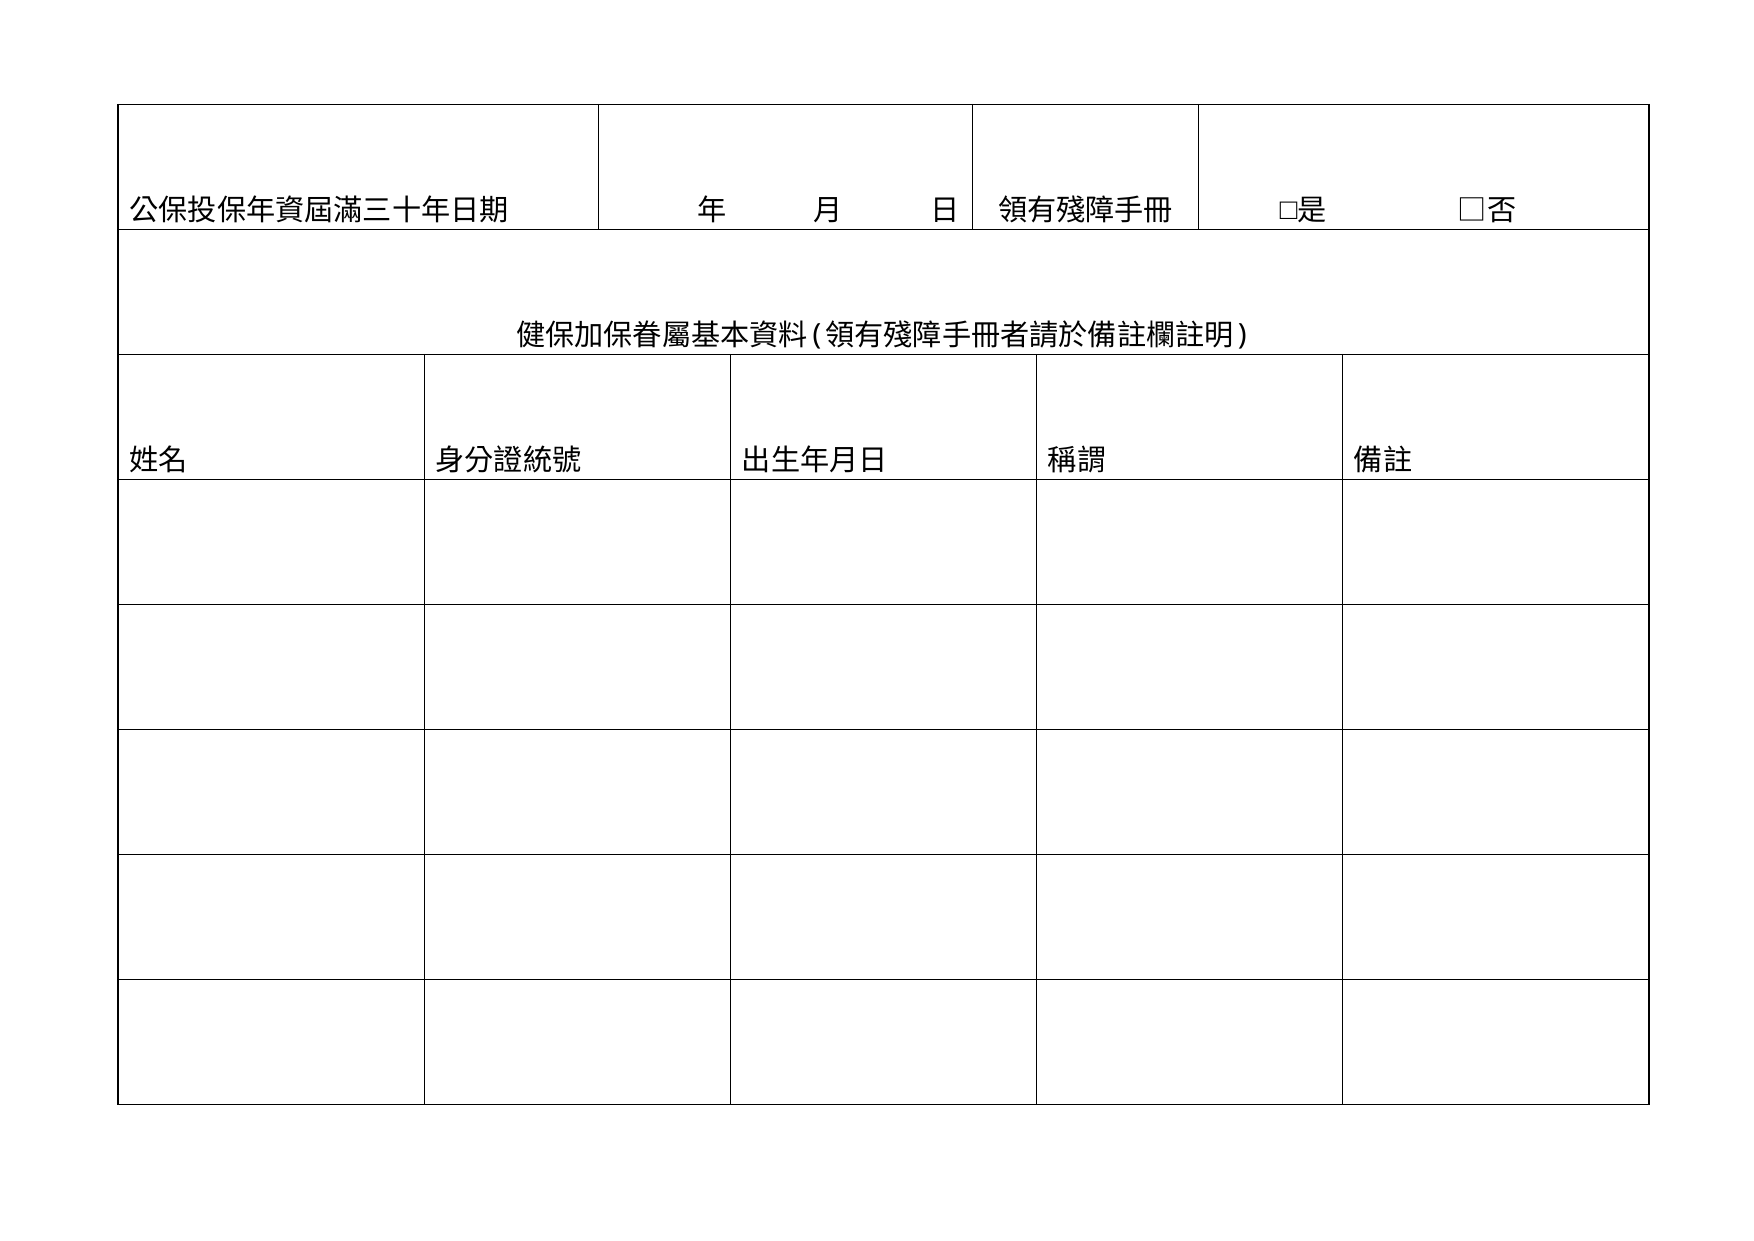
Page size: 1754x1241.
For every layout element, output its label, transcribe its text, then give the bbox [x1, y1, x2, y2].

table_cell [425, 980, 730, 1104]
table_cell [1343, 480, 1648, 604]
table_cell [731, 480, 1036, 604]
table_cell 身分證統號 [425, 355, 730, 479]
table_cell [425, 855, 730, 979]
table_cell [119, 730, 424, 854]
table_cell [425, 605, 730, 729]
table_cell [425, 730, 730, 854]
table_cell [119, 605, 424, 729]
table_cell [1037, 605, 1342, 729]
table_cell 備註 [1343, 355, 1648, 479]
table_cell [1037, 855, 1342, 979]
table_cell 出生年月日 [731, 355, 1036, 479]
table_cell [119, 480, 424, 604]
table_cell [119, 980, 424, 1104]
table_cell [731, 855, 1036, 979]
table_cell [1037, 480, 1342, 604]
table_cell [119, 855, 424, 979]
table_cell [1343, 855, 1648, 979]
table_cell 領有殘障手冊 [973, 105, 1198, 229]
table_cell [731, 980, 1036, 1104]
table_cell 姓名 [119, 355, 424, 479]
table_cell [425, 480, 730, 604]
table_cell [1343, 980, 1648, 1104]
table_cell □是 □否 [1199, 105, 1648, 229]
table_cell 年 月 日 [599, 105, 972, 229]
table_cell [1343, 730, 1648, 854]
table_cell [1037, 730, 1342, 854]
table_cell 稱謂 [1037, 355, 1342, 479]
table_cell [731, 605, 1036, 729]
table_cell [1037, 980, 1342, 1104]
table_cell 健保加保眷屬基本資料(領有殘障手冊者請於備註欄註明) [119, 230, 1648, 354]
table_cell 公保投保年資屆滿三十年日期 [119, 105, 598, 229]
table_cell [1343, 605, 1648, 729]
table_cell [731, 730, 1036, 854]
